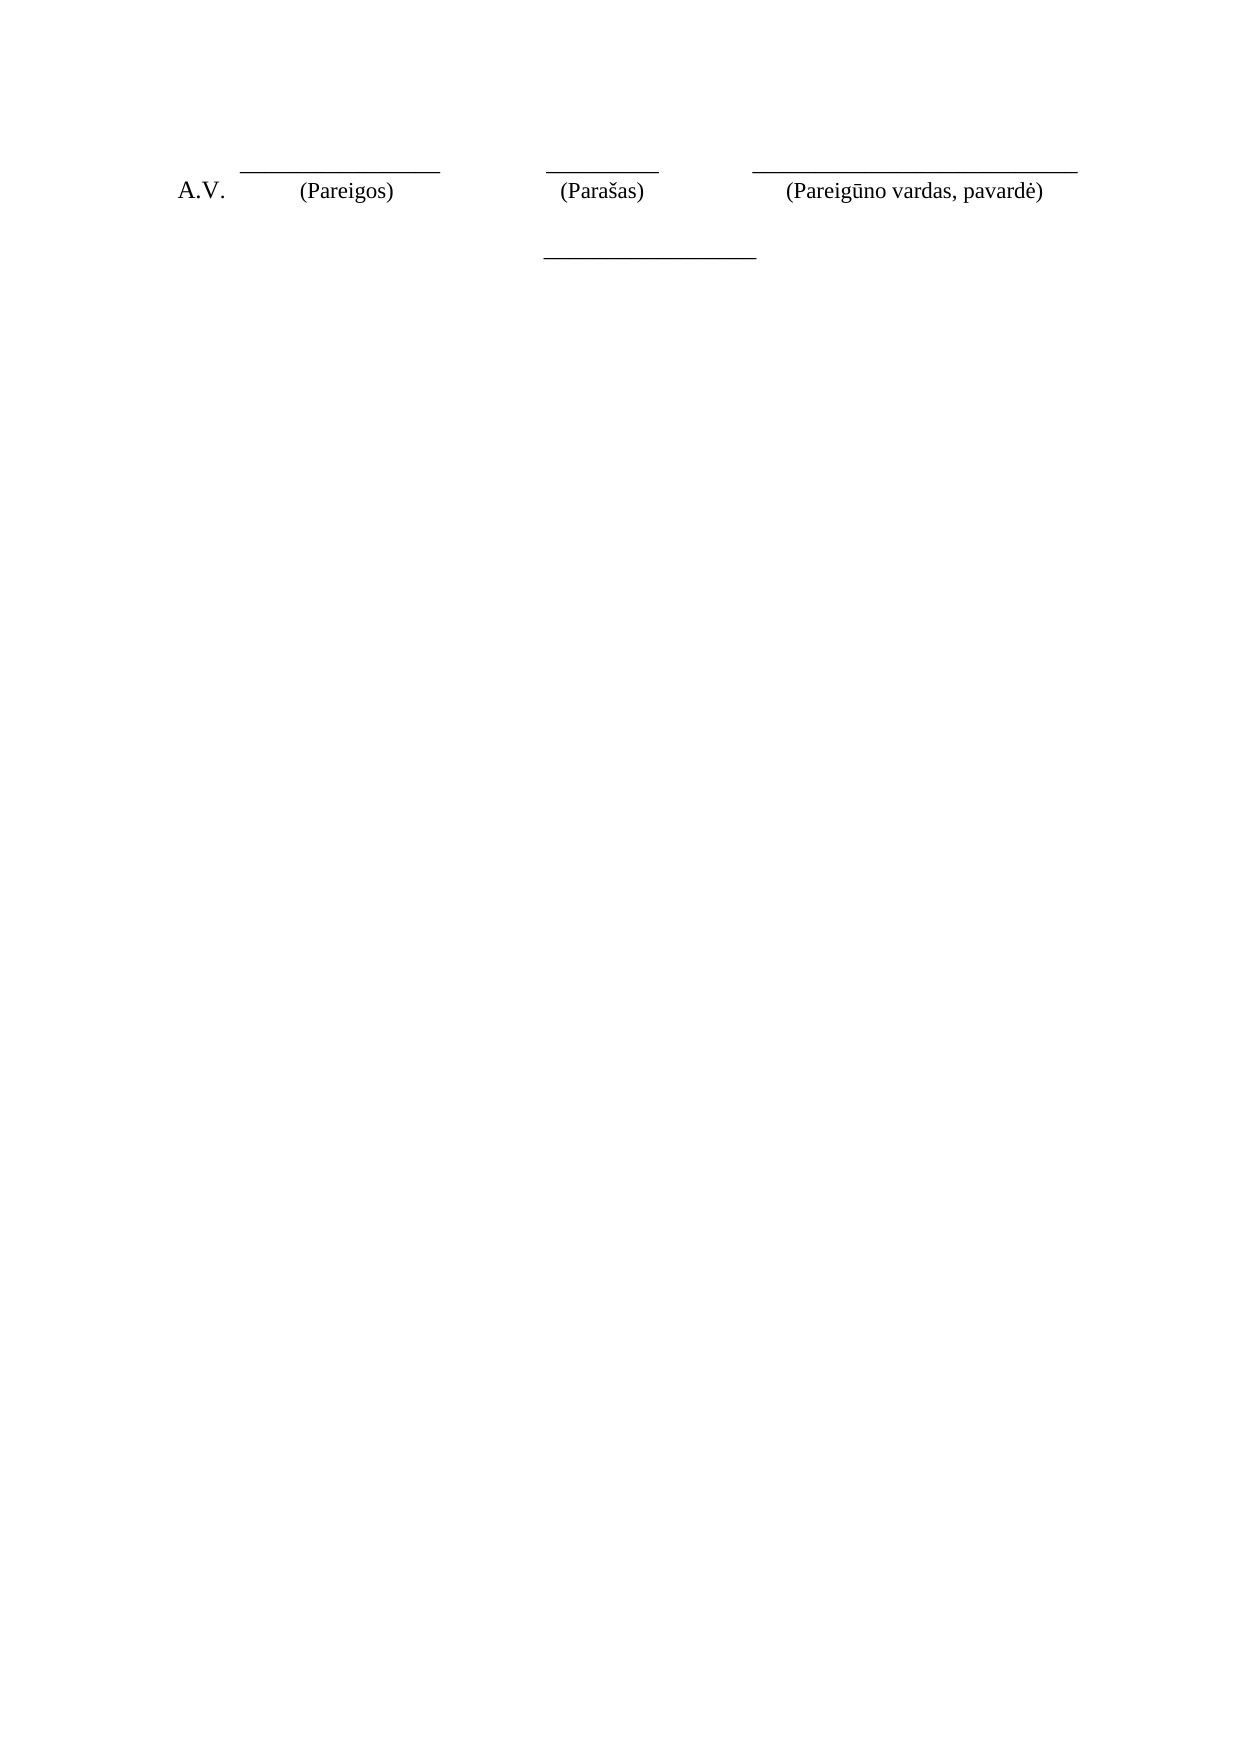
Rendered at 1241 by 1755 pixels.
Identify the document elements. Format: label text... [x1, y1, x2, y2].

text _________________ [177, 233, 1122, 262]
text ________________ _________ __________________________ [240, 147, 1122, 176]
text A.V. (Pareigos) (Parašas) (Pareigūno vardas, pavardė) [177, 176, 1122, 204]
